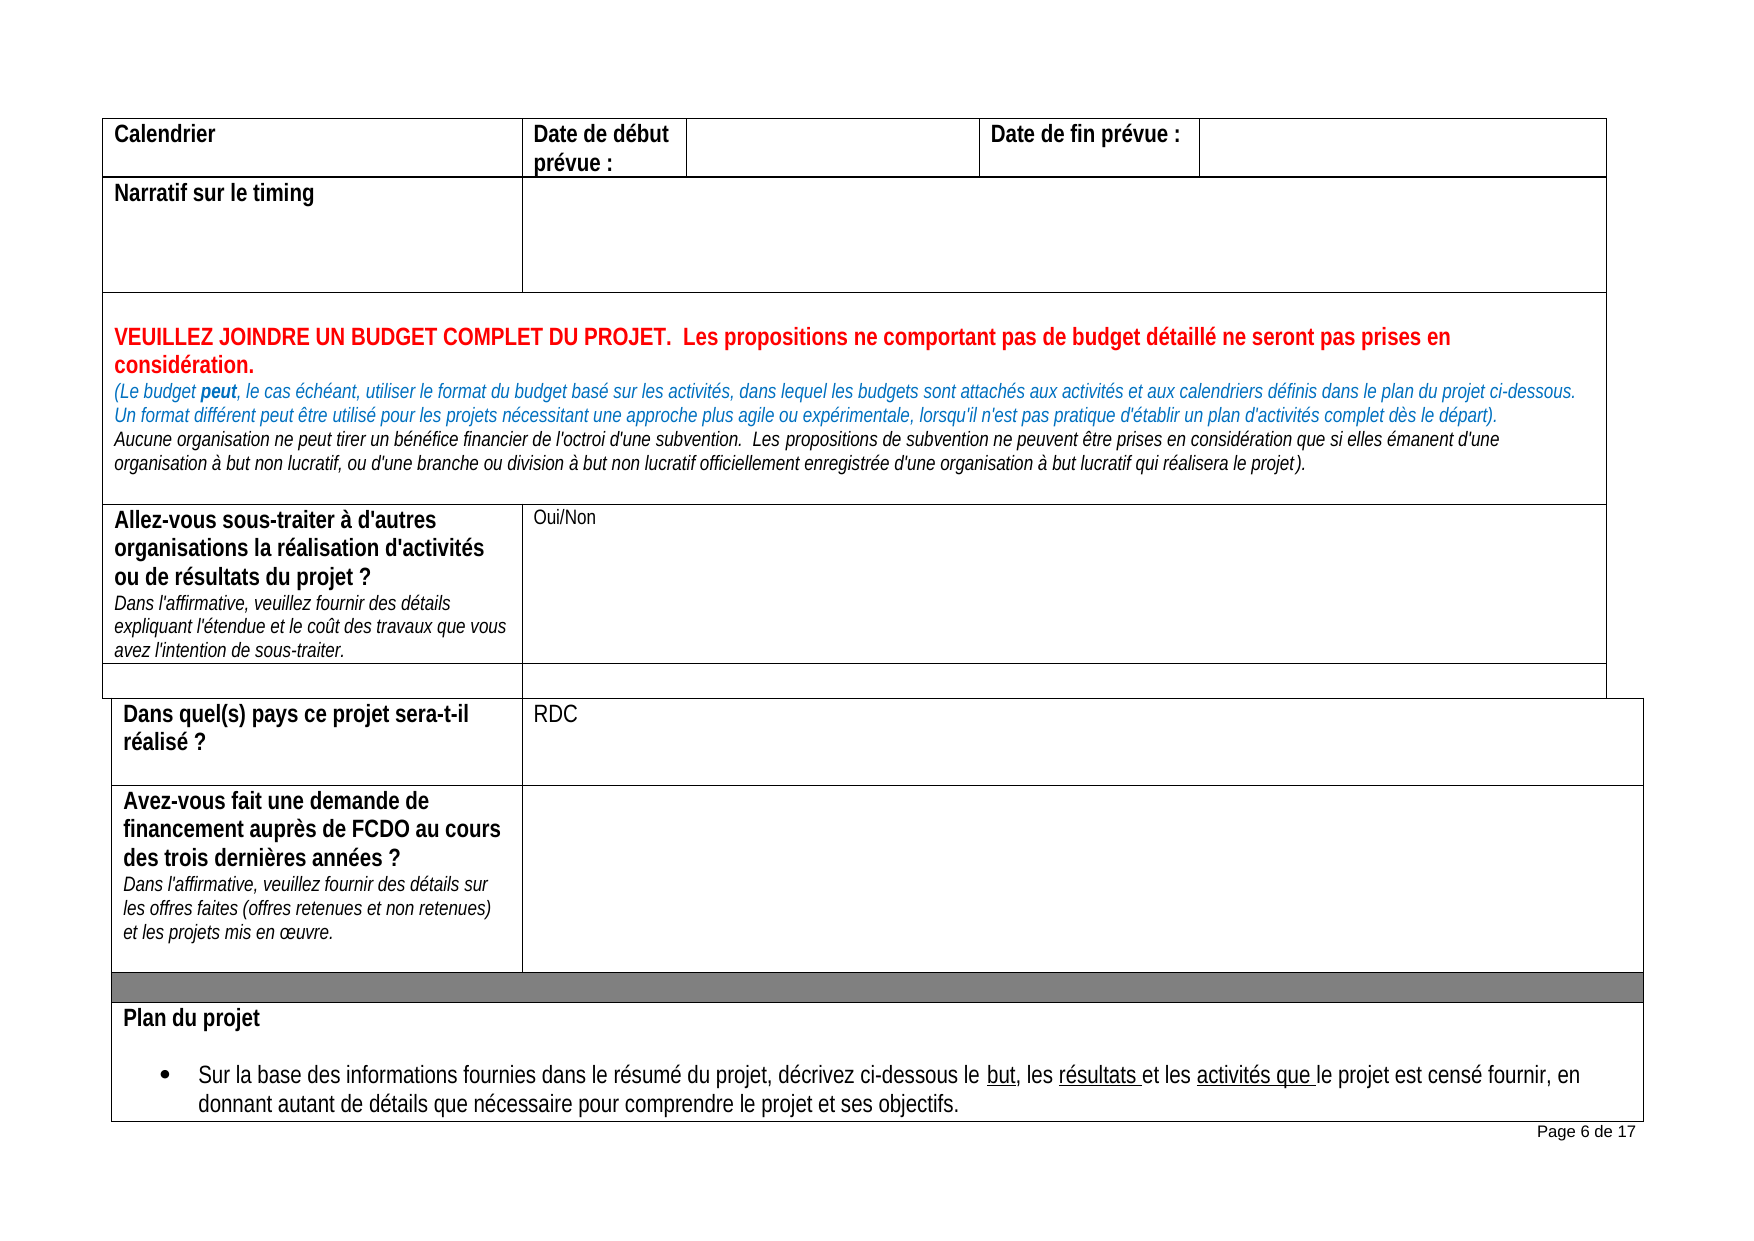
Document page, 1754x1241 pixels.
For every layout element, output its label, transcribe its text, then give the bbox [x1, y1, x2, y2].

table_cell [1200, 119, 1606, 176]
table_cell VEUILLEZ JOINDRE UN BUDGET COMPLET DU PROJET. Les propositions ne comportant pas de budget détaillé ne seront pas prises en considération. (Le budget peut, le cas échéant, utiliser le format du budget basé sur les activités, dans lequel les budgets sont attachés aux activités et aux calendriers définis dans le plan du projet ci-dessous. Un format différent peut être utilisé pour les projets nécessitant une approche plus agile ou expérimentale, lorsqu'il n'est pas pratique d'établir un plan d'activités complet dès le départ). Aucune organisation ne peut tirer un bénéfice financier de l'octroi d'une subvention. Les propositions de subvention ne peuvent être prises en considération que si elles émanent d'une organisation à but non lucratif, ou d'une branche ou division à but non lucratif officiellement enregistrée d'une organisation à but lucratif qui réalisera le projet). [103, 293, 1606, 503]
table_cell [103, 1002, 111, 1121]
table_cell Date de début prévue : [523, 119, 686, 176]
table_cell Dans quel(s) pays ce projet sera-t-il réalisé ? [112, 699, 522, 785]
table_cell Oui/Non [523, 505, 1606, 662]
table_cell [103, 699, 111, 785]
table_cell [103, 785, 111, 972]
table_cell [103, 664, 522, 698]
table_cell [103, 972, 111, 1002]
table_cell [1607, 292, 1643, 503]
table_cell [1607, 118, 1643, 176]
table_cell Plan du projet Sur la base des informations fournies dans le résumé du projet, décrivez ci-dessous le but, les résultats et les activités que le projet est censé fournir, en donnant autant de détails que nécessaire pour comprendre le projet et ses objectifs. Dans la mesure du possible, décrivez chaque indicateur pour l'objectif et pour chaque résultat, et fournissez des informations de base, les sources de ces informations, l'objectif (et la date cible) et les étapes (points de contrôle) à partir desquelles les progrès seront mesurés. Ces informations fourniront un cadre pour le suivi et la mesure de l'avancement du projet, ainsi qu'une base de données permettant d'évaluer la réussite du projet. Indicateur = ce qui sera mesuré (par exemple, le nombre de personnes qui seront formées ; l'augmentation des perceptions positives d'une question). Situation de référence = le cas échéant, la situation actuelle (par exemple, il n'existe pas de formation ; les perceptions actuelles sont positives à x %). Sources = d'où proviendront les informations sur les données de référence et les objectifs (par exemple, données issues de recherches menées par le responsable de la mise en œuvre, données de sources ouvertes). Jalons = les points clés à partir desquels les progrès seront suivis (il peut s'agir de dates/événements spécifiques ou des rapports trimestriels réguliers - mais fournissez des dates indicatives pour ces derniers). Objectif = ce que le projet permettra d'atteindre (par exemple, 100 personnes formées ; augmentation de 50 % des perceptions positives) Date = la date à laquelle il sera livré [112, 1003, 1643, 1121]
table_cell [523, 178, 1606, 292]
table_cell [1607, 663, 1643, 698]
table_cell [112, 973, 1643, 1002]
table_cell Calendrier [103, 119, 522, 176]
table_cell [523, 786, 1643, 972]
table_cell Date de fin prévue : [980, 119, 1199, 176]
table_cell Narratif sur le timing [103, 178, 522, 292]
table_cell Allez-vous sous-traiter à d'autres organisations la réalisation d'activités ou de résultats du projet ? Dans l'affirmative, veuillez fournir des détails expliquant l'étendue et le coût des travaux que vous avez l'intention de sous-traiter. [103, 505, 522, 662]
table_cell [523, 664, 1606, 698]
table_cell [1607, 176, 1643, 292]
table_cell [1607, 504, 1643, 662]
table_cell Avez-vous fait une demande de financement auprès de FCDO au cours des trois dernières années ? Dans l'affirmative, veuillez fournir des détails sur les offres faites (offres retenues et non retenues) et les projets mis en œuvre. [112, 786, 522, 972]
table_cell [687, 119, 979, 176]
table_cell RDC [523, 699, 1643, 785]
